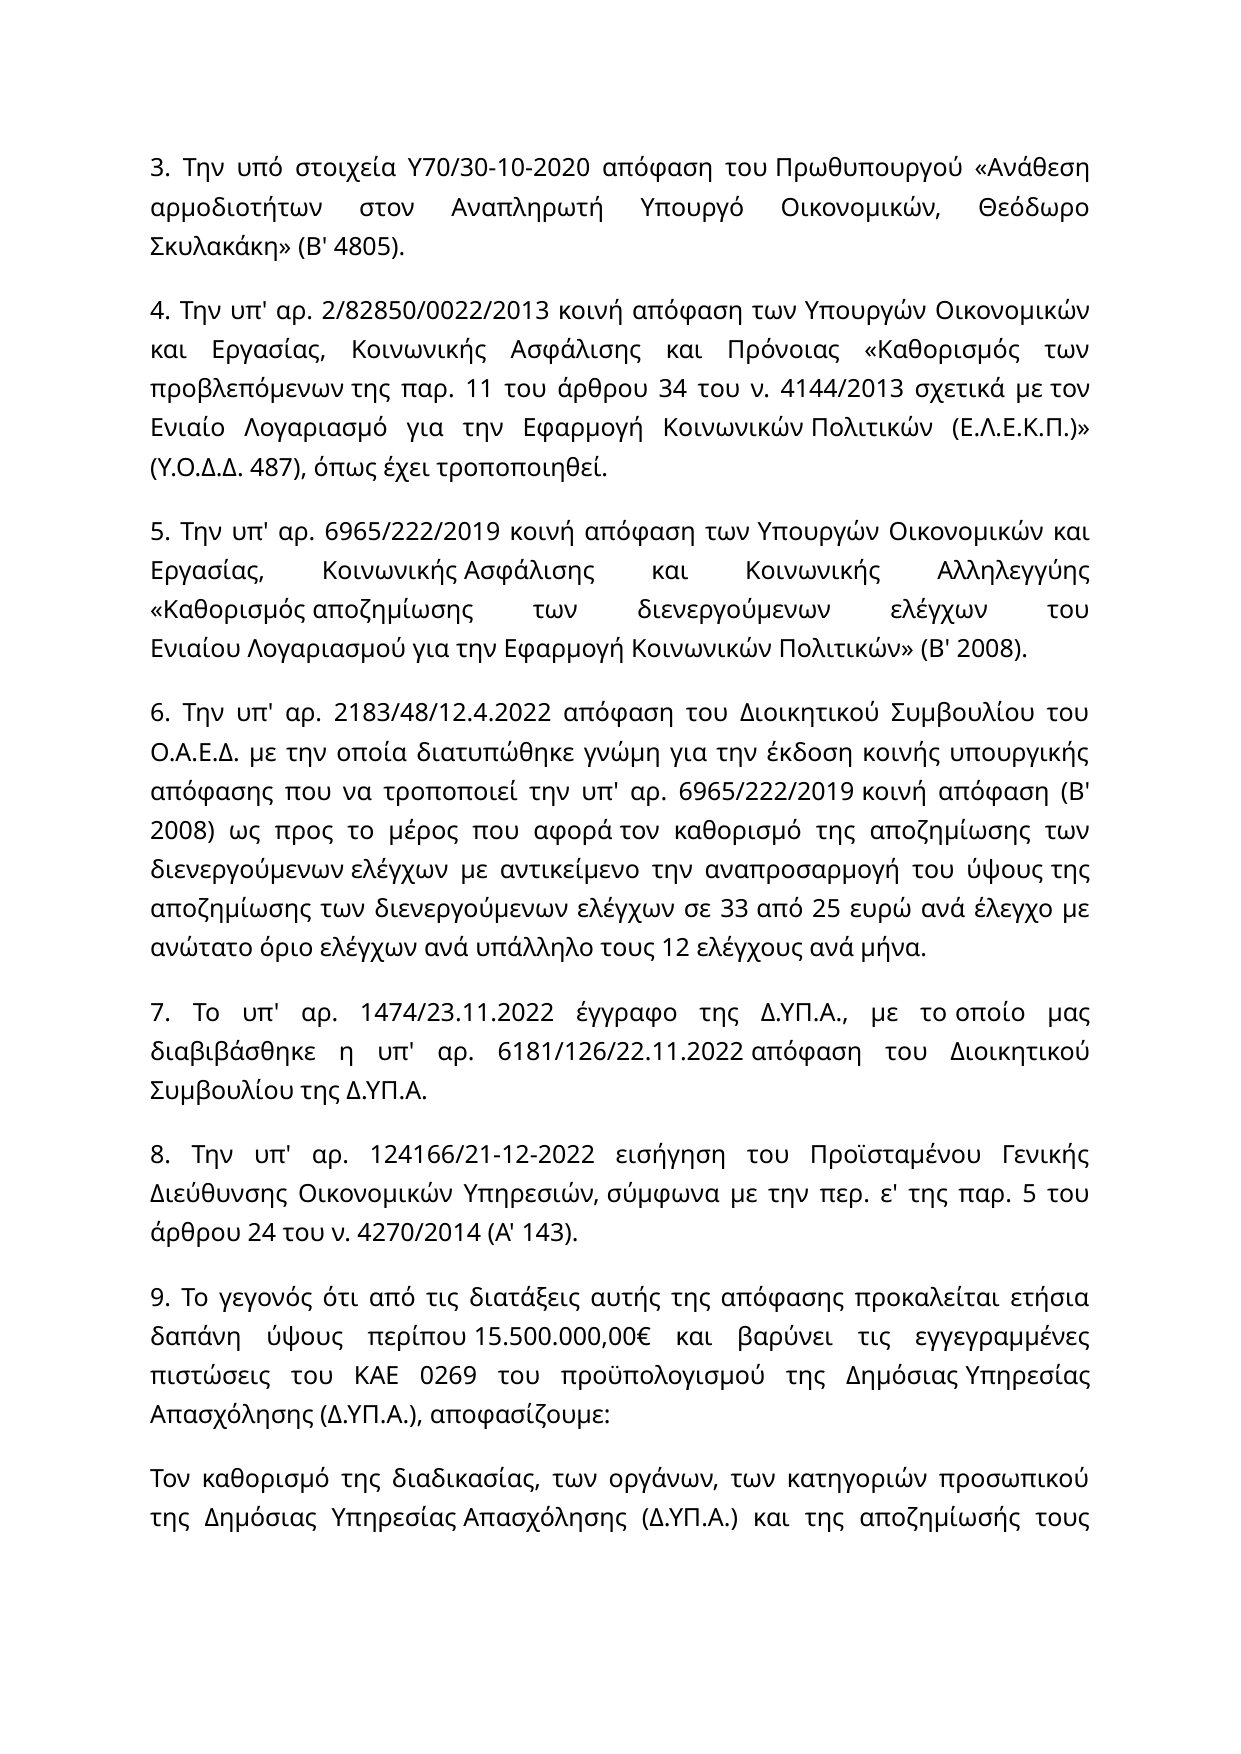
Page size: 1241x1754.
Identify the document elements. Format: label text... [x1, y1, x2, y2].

text Τον καθορισμό της διαδικασίας, των οργάνων, των κατηγοριών προσωπικού της Δημόσιας Υπηρεσίας Απασχόλησης (Δ.ΥΠ.Α.) και της αποζημίωσής τους [150, 1461, 1090, 1534]
text 9. Το γεγονός ότι από τις διατάξεις αυτής της απόφασης προκαλείται ετήσια δαπάνη ύψους περίπου 15.500.000,00€ και βαρύνει τις εγγεγραμμένες πιστώσεις του ΚΑΕ 0269 του προϋπολογισμού της Δημόσιας Υπηρεσίας Απασχόλησης (Δ.ΥΠ.Α.), αποφασίζουμε: [150, 1279, 1090, 1431]
text 4. Την υπ' αρ. 2/82850/0022/2013 κοινή απόφαση των Υπουργών Οικονομικών και Εργασίας, Κοινωνικής Ασφάλισης και Πρόνοιας «Καθορισμός των προβλεπόμενων της παρ. 11 του άρθρου 34 του ν. 4144/2013 σχετικά με τον Ενιαίο Λογαριασμό για την Εφαρμογή Κοινωνικών Πολιτικών (Ε.Λ.Ε.Κ.Π.)» (Υ.Ο.Δ.Δ. 487), όπως έχει τροποποιηθεί. [150, 292, 1090, 483]
text 5. Την υπ' αρ. 6965/222/2019 κοινή απόφαση των Υπουργών Οικονομικών και Εργασίας, Κοινωνικής Ασφάλισης και Κοινωνικής Αλληλεγγύης «Καθορισμός αποζημίωσης των διενεργούμενων ελέγχων του Ενιαίου Λογαριασμού για την Εφαρμογή Κοινωνικών Πολιτικών» (Β' 2008). [150, 513, 1090, 665]
text 6. Την υπ' αρ. 2183/48/12.4.2022 απόφαση του Διοικητικού Συμβουλίου του Ο.Α.Ε.Δ. με την οποία διατυπώθηκε γνώμη για την έκδοση κοινής υπουργικής απόφασης που να τροποποιεί την υπ' αρ. 6965/222/2019 κοινή απόφαση (Β' 2008) ως προς το μέρος που αφορά τον καθορισμό της αποζημίωσης των διενεργούμενων ελέγχων με αντικείμενο την αναπροσαρμογή του ύψους της αποζημίωσης των διενεργούμενων ελέγχων σε 33 από 25 ευρώ ανά έλεγχο με ανώτατο όριο ελέγχων ανά υπάλληλο τους 12 ελέγχους ανά μήνα. [150, 695, 1090, 964]
text 3. Την υπό στοιχεία Υ70/30-10-2020 απόφαση του Πρωθυπουργού «Ανάθεση αρμοδιοτήτων στον Αναπληρωτή Υπουργό Οικονομικών, Θεόδωρο Σκυλακάκη» (Β' 4805). [150, 150, 1090, 262]
text 7. Το υπ' αρ. 1474/23.11.2022 έγγραφο της Δ.ΥΠ.Α., με το οποίο μας διαβιβάσθηκε η υπ' αρ. 6181/126/22.11.2022 απόφαση του Διοικητικού Συμβουλίου της Δ.ΥΠ.Α. [150, 994, 1090, 1107]
text 8. Την υπ' αρ. 124166/21-12-2022 εισήγηση του Προϊσταμένου Γενικής Διεύθυνσης Οικονομικών Υπηρεσιών, σύμφωνα με την περ. ε' της παρ. 5 του άρθρου 24 του ν. 4270/2014 (Α' 143). [150, 1137, 1090, 1249]
